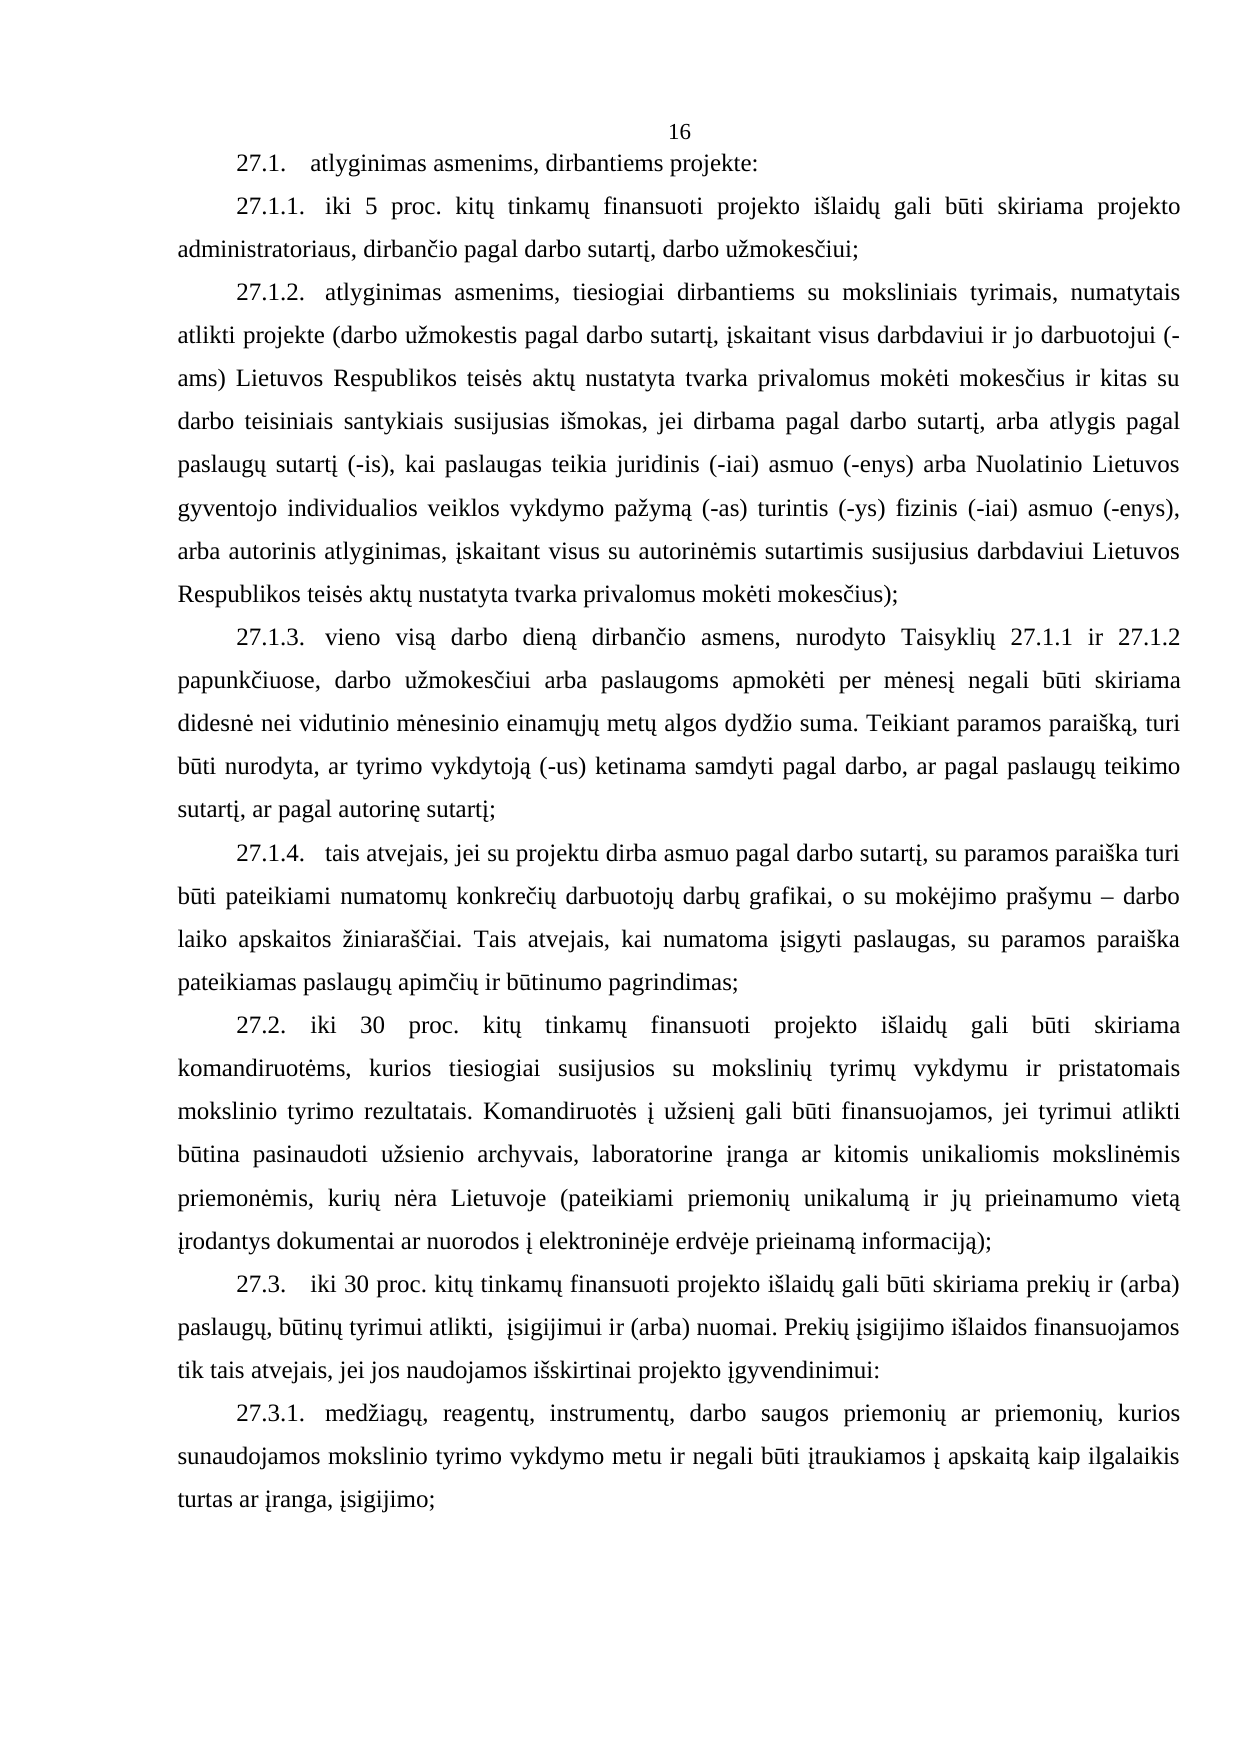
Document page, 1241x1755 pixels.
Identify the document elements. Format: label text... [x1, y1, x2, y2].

text 27.2. iki 30 proc. kitų tinkamų finansuoti projekto išlaidų gali būti skiriama komandiruotėms, kurios tiesiogiai susijusios su mokslinių tyrimų vykdymu ir pristatomais mokslinio tyrimo rezultatais. Komandiruotės į užsienį gali būti finansuojamos, jei tyrimui atlikti būtina pasinaudoti užsienio archyvais, laboratorine įranga ar kitomis unikaliomis mokslinėmis priemonėmis, kurių nėra Lietuvoje (pateikiami priemonių unikalumą ir jų prieinamumo vietą įrodantys dokumentai ar nuorodos į elektroninėje erdvėje prieinamą informaciją); [177, 1010, 1181, 1254]
text 27.3. iki 30 proc. kitų tinkamų finansuoti projekto išlaidų gali būti skiriama prekių ir (arba) paslaugų, būtinų tyrimui atlikti, įsigijimui ir (arba) nuomai. Prekių įsigijimo išlaidos finansuojamos tik tais atvejais, jei jos naudojamos išskirtinai projekto įgyvendinimui: [177, 1269, 1181, 1384]
text 27.1.1. iki 5 proc. kitų tinkamų finansuoti projekto išlaidų gali būti skiriama projekto administratoriaus, dirbančio pagal darbo sutartį, darbo užmokesčiui; [177, 191, 1181, 263]
text 27.1.4. tais atvejais, jei su projektu dirba asmuo pagal darbo sutartį, su paramos paraiška turi būti pateikiami numatomų konkrečių darbuotojų darbų grafikai, o su mokėjimo prašymu – darbo laiko apskaitos žiniaraščiai. Tais atvejais, kai numatoma įsigyti paslaugas, su paramos paraiška pateikiamas paslaugų apimčių ir būtinumo pagrindimas; [177, 838, 1181, 996]
text 27.1. atlyginimas asmenims, dirbantiems projekte: [177, 148, 1181, 176]
text 27.3.1. medžiagų, reagentų, instrumentų, darbo saugos priemonių ar priemonių, kurios sunaudojamos mokslinio tyrimo vykdymo metu ir negali būti įtraukiamos į apskaitą kaip ilgalaikis turtas ar įranga, įsigijimo; [177, 1398, 1181, 1513]
text 27.1.2. atlyginimas asmenims, tiesiogiai dirbantiems su moksliniais tyrimais, numatytais atlikti projekte (darbo užmokestis pagal darbo sutartį, įskaitant visus darbdaviui ir jo darbuotojui (-ams) Lietuvos Respublikos teisės aktų nustatyta tvarka privalomus mokėti mokesčius ir kitas su darbo teisiniais santykiais susijusias išmokas, jei dirbama pagal darbo sutartį, arba atlygis pagal paslaugų sutartį (-is), kai paslaugas teikia juridinis (-iai) asmuo (-enys) arba Nuolatinio Lietuvos gyventojo individualios veiklos vykdymo pažymą (-as) turintis (-ys) fizinis (-iai) asmuo (-enys), arba autorinis atlyginimas, įskaitant visus su autorinėmis sutartimis susijusius darbdaviui Lietuvos Respublikos teisės aktų nustatyta tvarka privalomus mokėti mokesčius); [177, 277, 1181, 608]
text 27.1.3. vieno visą darbo dieną dirbančio asmens, nurodyto Taisyklių 27.1.1 ir 27.1.2 papunkčiuose, darbo užmokesčiui arba paslaugoms apmokėti per mėnesį negali būti skiriama didesnė nei vidutinio mėnesinio einamųjų metų algos dydžio suma. Teikiant paramos paraišką, turi būti nurodyta, ar tyrimo vykdytoją (-us) ketinama samdyti pagal darbo, ar pagal paslaugų teikimo sutartį, ar pagal autorinę sutartį; [177, 622, 1181, 823]
